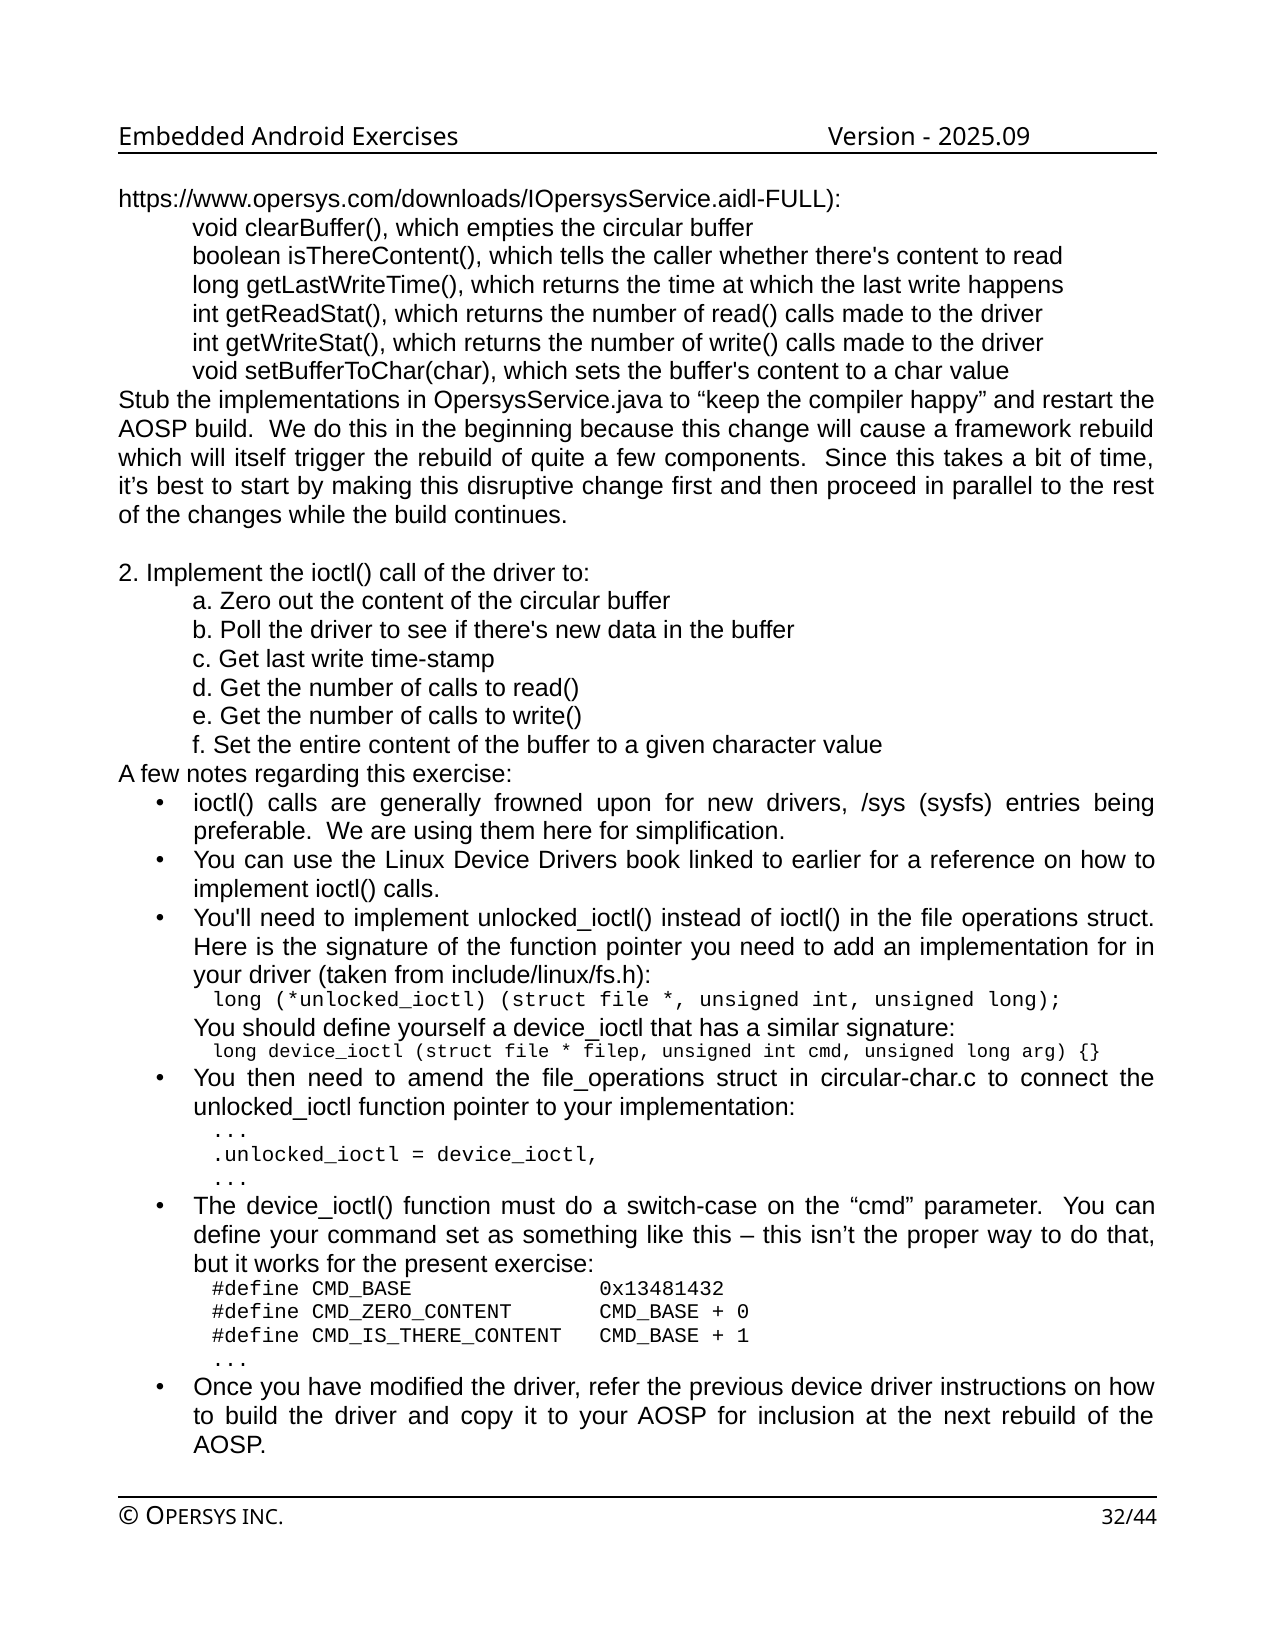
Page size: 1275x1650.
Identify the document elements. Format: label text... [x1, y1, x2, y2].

text e. Get the number of calls to write() [192, 701, 1157, 730]
text d. Get the number of calls to read() [192, 672, 1157, 701]
list You'll need to implement unlocked_ioctl() instead of ioctl() in the file operations struct. Here is the signature of the function pointer you need to add an implementation for in your driver (taken from include/linux/fs.h): [156, 903, 1157, 989]
text void setBufferToChar(char), which sets the buffer's content to a char value [192, 356, 1157, 385]
text c. Get last write time-stamp [192, 644, 1157, 672]
text long (*unlocked_ioctl) (struct file *, unsigned int, unsigned long); [212, 989, 1157, 1013]
list You should define yourself a device_ioctl that has a similar signature: [156, 1013, 1157, 1041]
text Stub the implementations in OpersysService.java to “keep the compiler happy” and restart the AOSP build. We do this in the beginning because this change will cause a framework rebuild which will itself trigger the rebuild of quite a few components. Since this takes a bit of time, it’s best to start by making this disruptive change first and then proceed in parallel to the rest of the changes while the build continues. [118, 385, 1157, 529]
text 2. Implement the ioctl() call of the driver to: [118, 557, 1157, 586]
text https://www.opersys.com/downloads/IOpersysService.aidl-FULL): [118, 184, 1157, 212]
text a. Zero out the content of the circular buffer [192, 586, 1157, 615]
text boolean isThereContent(), which tells the caller whether there's content to read [192, 241, 1157, 270]
text .unlocked_ioctl = device_ioctl, [212, 1144, 1157, 1168]
text #define CMD_IS_THERE_CONTENT CMD_BASE + 1 [212, 1325, 1157, 1348]
list ioctl() calls are generally frowned upon for new drivers, /sys (sysfs) entries being preferable. We are using them here for simplification. [156, 787, 1157, 845]
text #define CMD_ZERO_CONTENT CMD_BASE + 0 [212, 1301, 1157, 1325]
list You then need to amend the file_operations struct in circular-char.c to connect the unlocked_ioctl function pointer to your implementation: [156, 1063, 1157, 1120]
list The device_ioctl() function must do a switch-case on the “cmd” parameter. You can define your command set as something like this – this isn’t the proper way to do that, but it works for the present exercise: [156, 1191, 1157, 1278]
text ... [212, 1168, 1157, 1191]
text long device_ioctl (struct file * filep, unsigned int cmd, unsigned long arg) {} [212, 1041, 1157, 1063]
text long getLastWriteTime(), which returns the time at which the last write happens [192, 270, 1157, 299]
text A few notes regarding this exercise: [118, 759, 1157, 787]
text b. Poll the driver to see if there's new data in the buffer [192, 615, 1157, 644]
text f. Set the entire content of the buffer to a given character value [192, 730, 1157, 759]
text int getWriteStat(), which returns the number of write() calls made to the driver [192, 327, 1157, 356]
list Once you have modified the driver, refer the previous device driver instructions on how to build the driver and copy it to your AOSP for inclusion at the next rebuild of the AOSP. [156, 1372, 1157, 1458]
text ... [212, 1348, 1157, 1372]
text void clearBuffer(), which empties the circular buffer [192, 212, 1157, 241]
text ... [212, 1120, 1157, 1144]
list You can use the Linux Device Drivers book linked to earlier for a reference on how to implement ioctl() calls. [156, 845, 1157, 903]
text int getReadStat(), which returns the number of read() calls made to the driver [192, 299, 1157, 327]
text #define CMD_BASE 0x13481432 [212, 1278, 1157, 1301]
